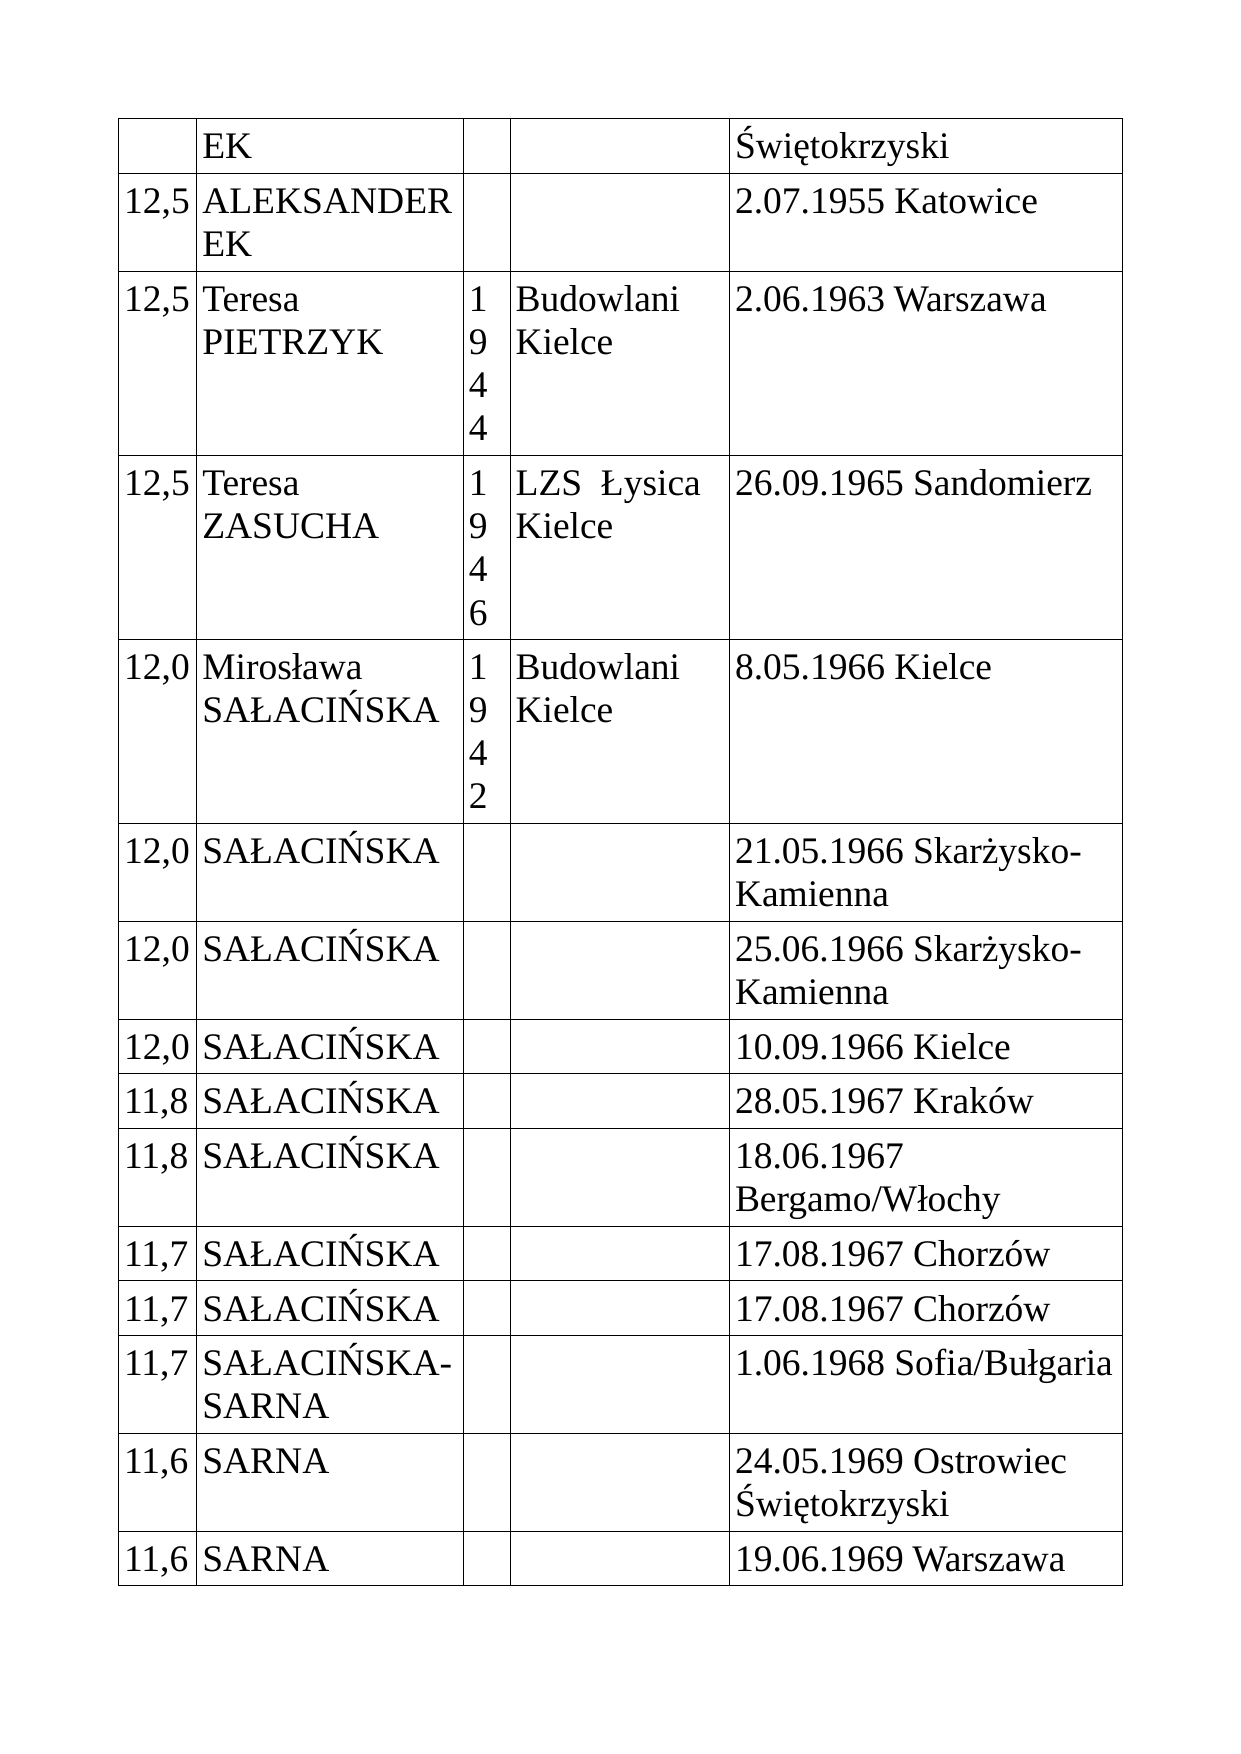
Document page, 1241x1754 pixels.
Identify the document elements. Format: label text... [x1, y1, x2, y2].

table_cell [511, 1532, 729, 1585]
table_cell 18.06.1967 Bergamo/Włochy [730, 1129, 1122, 1226]
table_cell Mirosława SAŁACIŃSKA [197, 640, 463, 823]
table_cell 11,7 [119, 1336, 196, 1433]
table_cell 12,5 [119, 272, 196, 455]
table_cell [511, 1129, 729, 1226]
table_cell [511, 1336, 729, 1433]
table_cell [511, 119, 729, 173]
table_cell 11,7 [119, 1281, 196, 1335]
table_cell [511, 1020, 729, 1073]
table_cell 17.08.1967 Chorzów [730, 1281, 1122, 1335]
table_cell 25.06.1966 Skarżysko-Kamienna [730, 922, 1122, 1018]
table_cell [464, 1281, 510, 1335]
table_cell [464, 1532, 510, 1585]
table_cell 12,5 [119, 456, 196, 639]
table_cell 21.05.1966 Skarżysko-Kamienna [730, 824, 1122, 921]
table_cell [464, 1074, 510, 1128]
table_cell SAŁACIŃSKA [197, 1074, 463, 1128]
table_cell 11,6 [119, 1434, 196, 1531]
table_cell SAŁACIŃSKA [197, 922, 463, 1018]
table_cell SAŁACIŃSKA-SARNA [197, 1336, 463, 1433]
table_cell 1946 [464, 456, 510, 639]
table_cell [511, 1074, 729, 1128]
table_cell SAŁACIŃSKA [197, 1281, 463, 1335]
table_cell SAŁACIŃSKA [197, 1129, 463, 1226]
table_cell LZS Łysica Kielce [511, 456, 729, 639]
table_cell Budowlani Kielce [511, 272, 729, 455]
table_cell [119, 119, 196, 173]
table_cell [464, 824, 510, 921]
table_cell 10.09.1966 Kielce [730, 1020, 1122, 1073]
table_cell 12,0 [119, 922, 196, 1018]
table_cell [464, 1020, 510, 1073]
table_cell [511, 1434, 729, 1531]
table_cell [464, 1434, 510, 1531]
table_cell 8.05.1966 Kielce [730, 640, 1122, 823]
table_cell [464, 174, 510, 271]
table_cell 24.05.1969 Ostrowiec Świętokrzyski [730, 1434, 1122, 1531]
table_cell [464, 922, 510, 1018]
table_cell Teresa ZASUCHA [197, 456, 463, 639]
table_cell [464, 1227, 510, 1280]
table_cell SARNA [197, 1532, 463, 1585]
table_cell Budowlani Kielce [511, 640, 729, 823]
table_cell 11,8 [119, 1129, 196, 1226]
table_cell 11,8 [119, 1074, 196, 1128]
table_cell 26.09.1965 Sandomierz [730, 456, 1122, 639]
table_cell 12,5 [119, 174, 196, 271]
table_cell [511, 1227, 729, 1280]
table_cell [511, 1281, 729, 1335]
table_cell [464, 1336, 510, 1433]
table_cell Świętokrzyski [730, 119, 1122, 173]
table_cell 17.08.1967 Chorzów [730, 1227, 1122, 1280]
table_cell EK [197, 119, 463, 173]
table_cell 2.07.1955 Katowice [730, 174, 1122, 271]
table_cell [464, 119, 510, 173]
table_cell 1944 [464, 272, 510, 455]
table_cell [511, 922, 729, 1018]
table_cell 12,0 [119, 640, 196, 823]
table_cell SAŁACIŃSKA [197, 824, 463, 921]
table_cell 11,7 [119, 1227, 196, 1280]
table_cell [464, 1129, 510, 1226]
table_cell 19.06.1969 Warszawa [730, 1532, 1122, 1585]
table_cell SAŁACIŃSKA [197, 1020, 463, 1073]
table_cell SAŁACIŃSKA [197, 1227, 463, 1280]
table_cell 11,6 [119, 1532, 196, 1585]
table_cell Teresa PIETRZYK [197, 272, 463, 455]
table_cell SARNA [197, 1434, 463, 1531]
table_cell ALEKSANDEREK [197, 174, 463, 271]
table_cell 1.06.1968 Sofia/Bułgaria [730, 1336, 1122, 1433]
table_cell 12,0 [119, 824, 196, 921]
table_cell [511, 824, 729, 921]
table_cell 1942 [464, 640, 510, 823]
table_cell [511, 174, 729, 271]
table_cell 2.06.1963 Warszawa [730, 272, 1122, 455]
table_cell 12,0 [119, 1020, 196, 1073]
table_cell 28.05.1967 Kraków [730, 1074, 1122, 1128]
